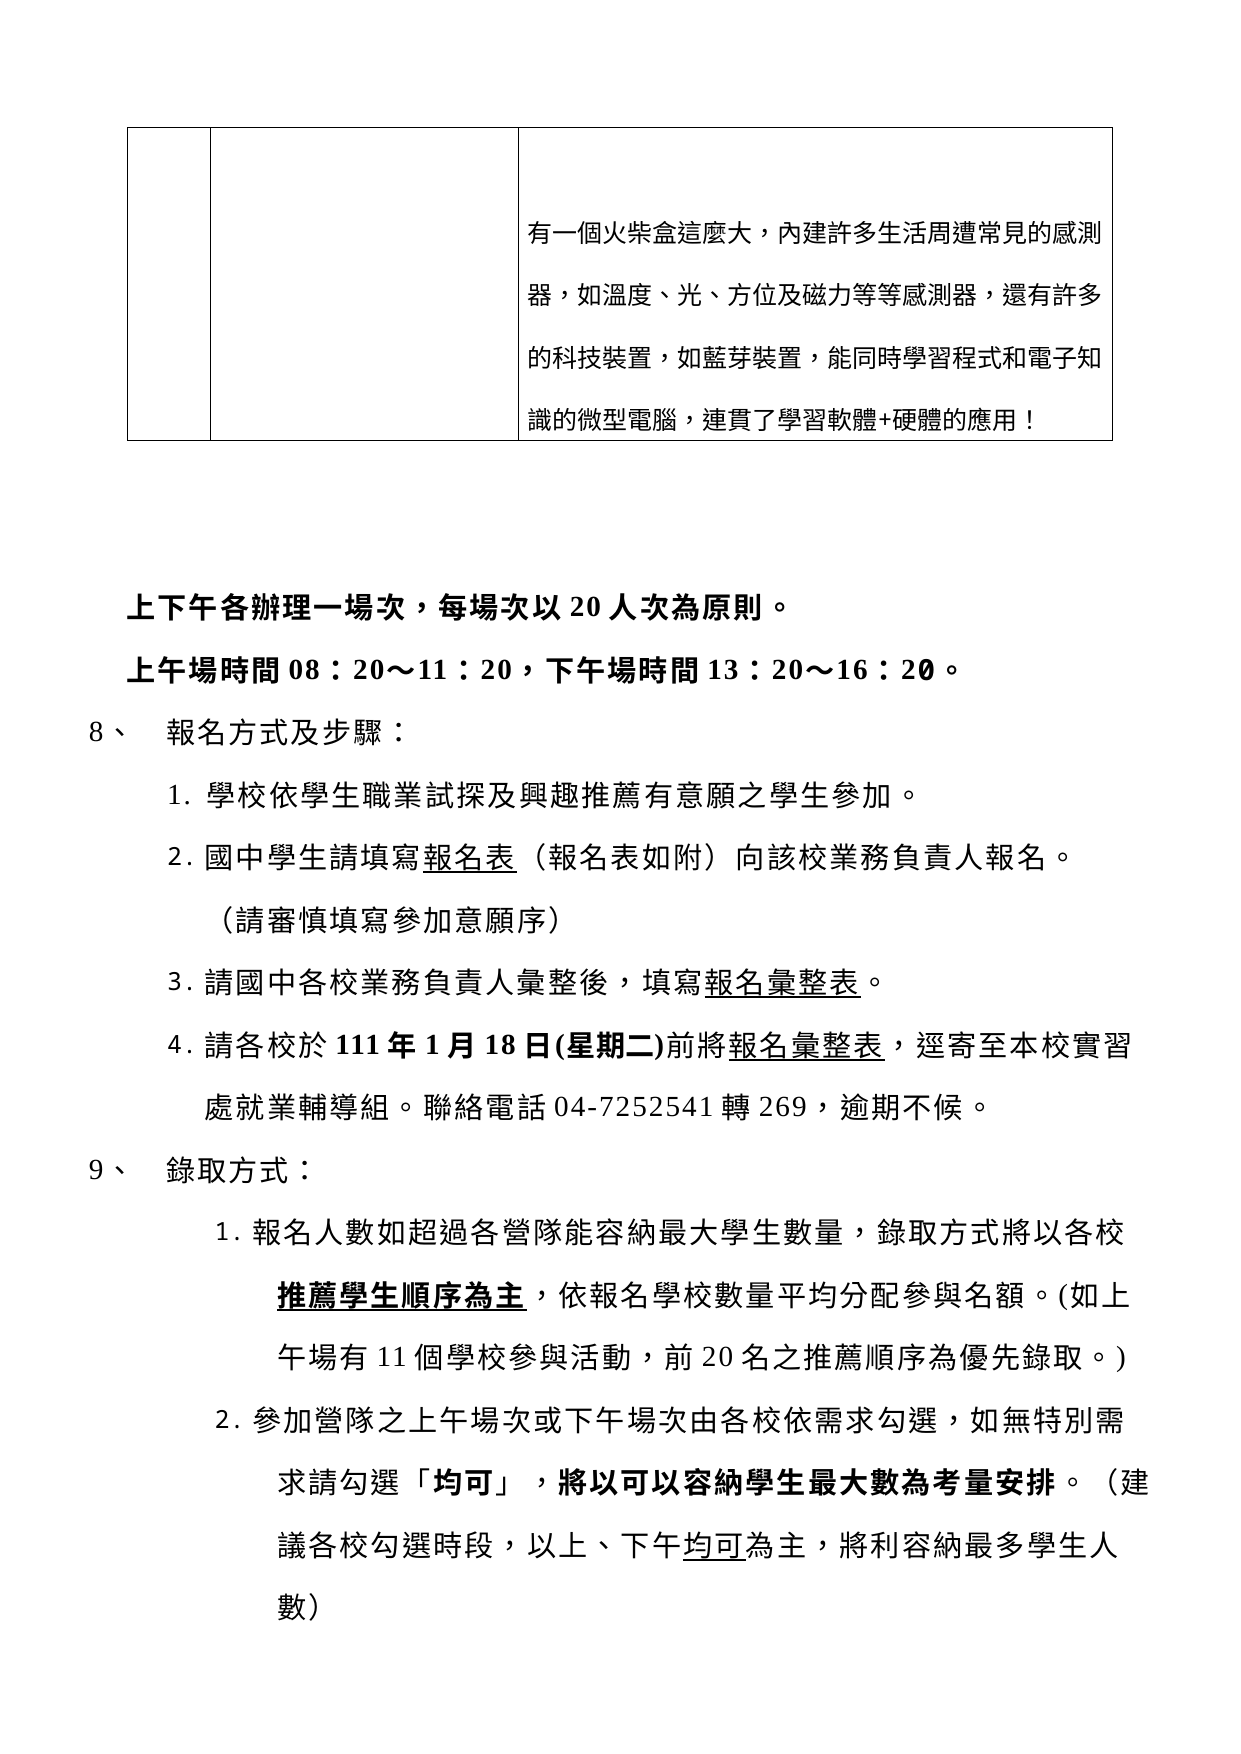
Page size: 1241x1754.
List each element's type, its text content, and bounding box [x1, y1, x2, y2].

list 報名方式及步驟： [89, 689, 1152, 752]
text 上下午各辦理一場次，每場次以20人次為原則。 [89, 564, 1152, 627]
table_cell 有一個火柴盒這麼大，內建許多生活周遭常見的感測器，如溫度、光、方位及磁力等等感測器，還有許多的科技裝置，如藍芽裝置，能同時學習程式和電子知識的微型電腦，連貫了學習軟體+硬體的應用！ [519, 128, 1112, 439]
table_cell [128, 128, 210, 439]
list 請各校於111年1月18日(星期二)前將報名彙整表，逕寄至本校實習處就業輔導組。聯絡電話04-7252541轉269，逾期不候。 [167, 1002, 1152, 1127]
text 上午場時間08：20～11：20，下午場時間13：20～16：20。 [89, 627, 1152, 689]
table_cell [211, 128, 518, 439]
list 參加營隊之上午場次或下午場次由各校依需求勾選，如無特別需求請勾選「均可」，將以可以容納學生最大數為考量安排。（建議各校勾選時段，以上、下午均可為主，將利容納最多學生人數） [214, 1377, 1152, 1627]
list 國中學生請填寫報名表（報名表如附）向該校業務負責人報名。 （請審慎填寫參加意願序） [167, 814, 1152, 939]
list 請國中各校業務負責人彙整後，填寫報名彙整表。 [167, 939, 1152, 1002]
list 錄取方式： [89, 1127, 1152, 1189]
list 報名人數如超過各營隊能容納最大學生數量，錄取方式將以各校推薦學生順序為主，依報名學校數量平均分配參與名額。(如上午場有11個學校參與活動，前20名之推薦順序為優先錄取。) [214, 1189, 1152, 1377]
list 學校依學生職業試探及興趣推薦有意願之學生參加。 [167, 752, 1152, 814]
